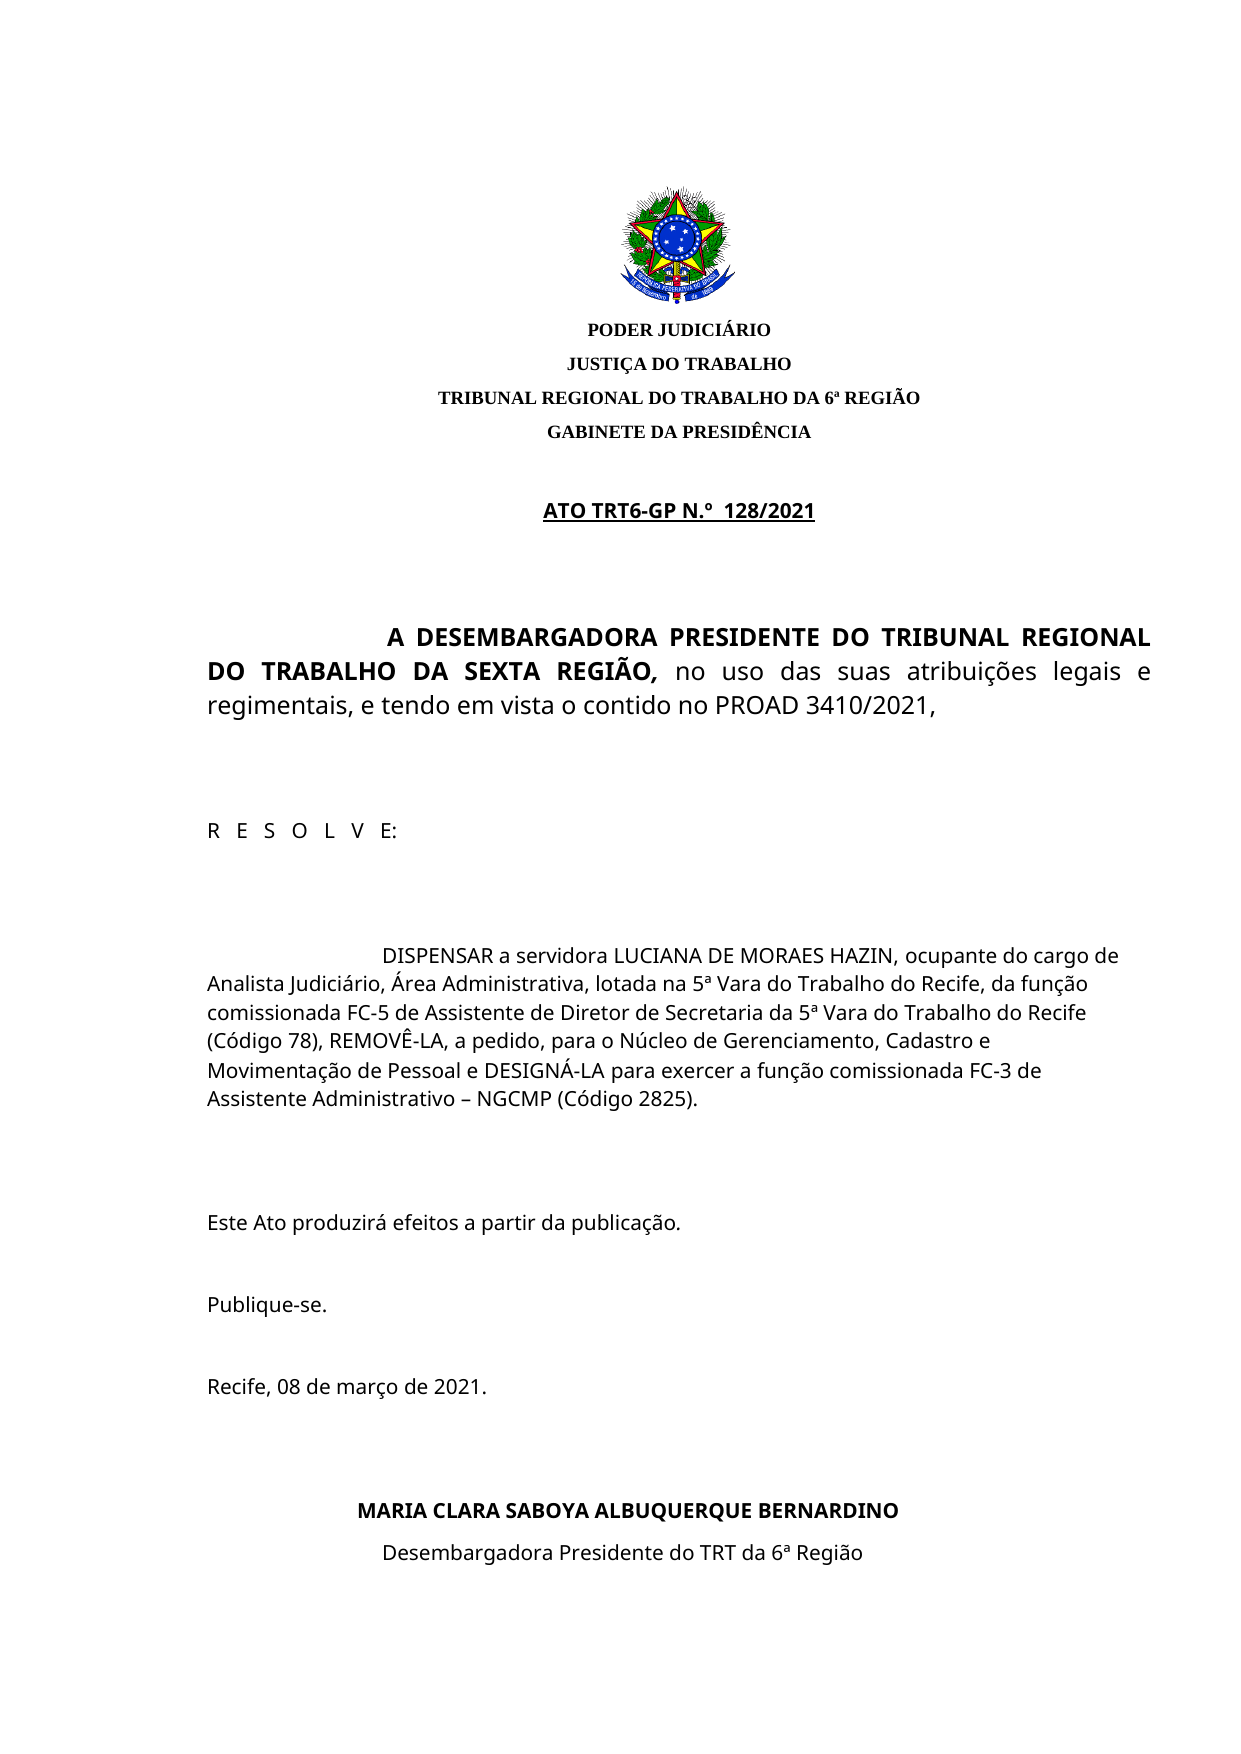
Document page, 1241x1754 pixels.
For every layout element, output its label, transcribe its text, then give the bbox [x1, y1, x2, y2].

text TRIBUNAL REGIONAL DO TRABALHO DA 6ª REGIÃO [207, 387, 1152, 408]
text MARIA CLARA SABOYA ALBUQUERQUE BERNARDINO [207, 1496, 1137, 1525]
text Publique-se. [207, 1290, 1137, 1318]
text ATO TRT6-GP N.º 128/2021 [207, 496, 1152, 524]
text R E S O L V E: [207, 817, 1137, 845]
text JUSTIÇA DO TRABALHO [207, 352, 1152, 374]
text DISPENSAR a servidora LUCIANA DE MORAES HAZIN, ocupante do cargo de Analista Judiciário, Área Administrativa, lotada na 5ª Vara do Trabalho do Recife, da função comissionada FC-5 de Assistente de Diretor de Secretaria da 5ª Vara do Trabalho do Recife (Código 78), REMOVÊ-LA, a pedido, para o Núcleo de Gerenciamento, Cadastro e Movimentação de Pessoal e DESIGNÁ-LA para exercer a função comissionada FC-3 de Assistente Administrativo – NGCMP (Código 2825). [207, 940, 1137, 1113]
text A DESEMBARGADORA PRESIDENTE DO TRIBUNAL REGIONAL DO TRABALHO DA SEXTA REGIÃO, no uso das suas atribuições legais e regimentais, e tendo em vista o contido no PROAD 3410/2021, [207, 619, 1152, 722]
text GABINETE DA PRESIDÊNCIA [207, 421, 1152, 442]
text Recife, 08 de março de 2021. [207, 1372, 1137, 1401]
text Desembargadora Presidente do TRT da 6ª Região [207, 1537, 1137, 1567]
text Este Ato produzirá efeitos a partir da publicação. [207, 1208, 1137, 1236]
text PODER JUDICIÁRIO [207, 318, 1152, 340]
